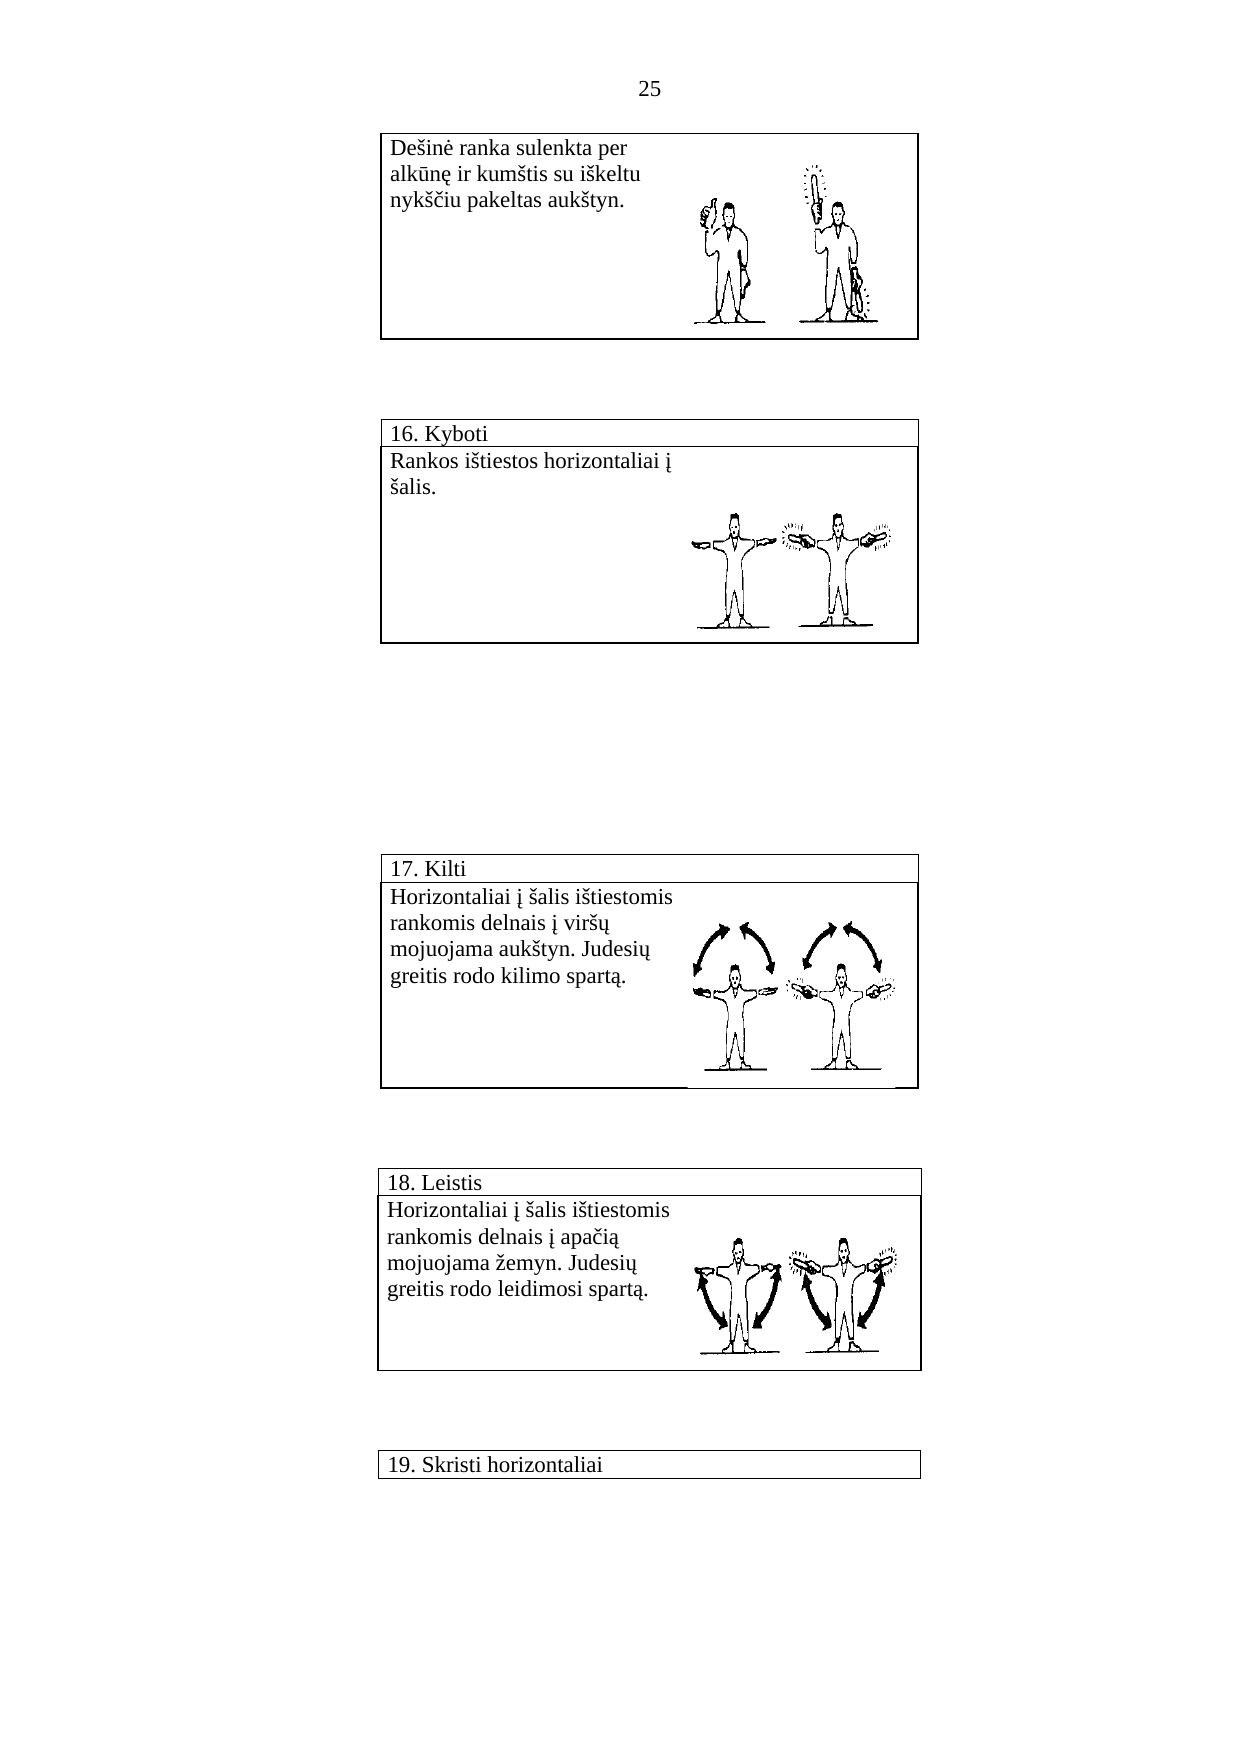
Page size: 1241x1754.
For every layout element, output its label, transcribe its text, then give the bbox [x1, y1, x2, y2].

table_cell Rankos ištiestos horizontaliai į šalis. [382, 447, 688, 642]
table_cell Horizontaliai į šalis ištiestomis rankomis delnais į viršų mojuojama aukštyn. Judesių greitis rodo kilimo spartą. [382, 883, 688, 1087]
table_cell [688, 883, 917, 1087]
table_cell [688, 447, 917, 642]
table_header 17. Kilti [382, 855, 918, 882]
table_cell Horizontaliai į šalis ištiestomis rankomis delnais į apačią mojuojama žemyn. Judesių greitis rodo leidimosi spartą. [379, 1196, 691, 1369]
table_cell Dešinė ranka sulenkta per alkūnę ir kumštis su iškeltu nykščiu pakeltas aukštyn. [382, 134, 688, 338]
table_header 19. Skristi horizontaliai [379, 1451, 920, 1478]
table_header 18. Leistis [379, 1169, 921, 1195]
table_cell [688, 134, 917, 338]
table_cell [691, 1196, 920, 1369]
table_header 16. Kyboti [382, 420, 918, 446]
